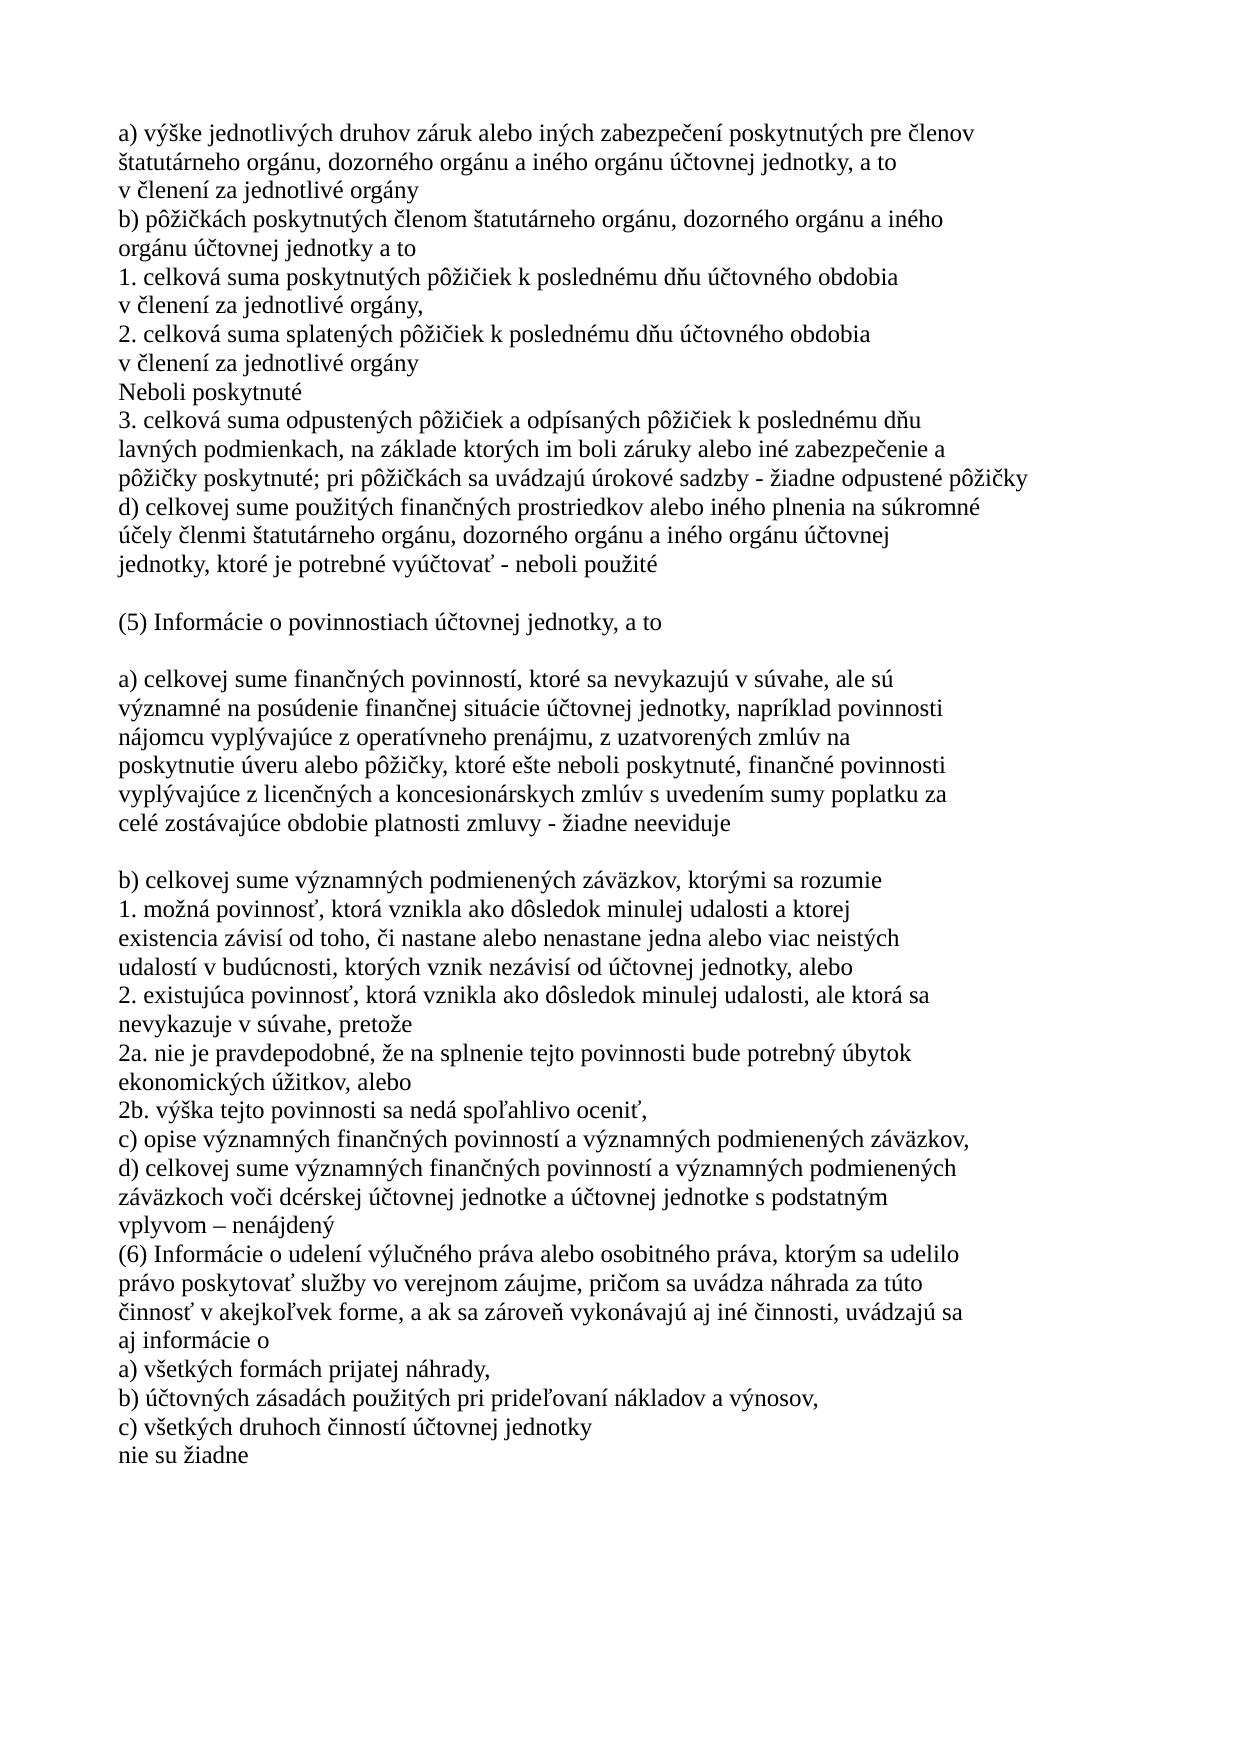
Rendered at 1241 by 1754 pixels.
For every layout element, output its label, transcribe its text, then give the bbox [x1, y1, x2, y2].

text 2b. výška tejto povinnosti sa nedá spoľahlivo oceniť, [118, 1096, 1122, 1124]
text vyplývajúce z licenčných a koncesionárskych zmlúv s uvedením sumy poplatku za [118, 779, 1122, 808]
text v členení za jednotlivé orgány, [118, 291, 1122, 319]
text b) pôžičkách poskytnutých členom štatutárneho orgánu, dozorného orgánu a iného [118, 204, 1122, 233]
text 2. celková suma splatených pôžičiek k poslednému dňu účtovného obdobia [118, 319, 1122, 348]
text 2. existujúca povinnosť, ktorá vznikla ako dôsledok minulej udalosti, ale ktorá sa [118, 981, 1122, 1009]
text pôžičky poskytnuté; pri pôžičkách sa uvádzajú úrokové sadzby - žiadne odpustené pôžičky [118, 463, 1122, 492]
text orgánu účtovnej jednotky a to [118, 233, 1122, 262]
text a) výške jednotlivých druhov záruk alebo iných zabezpečení poskytnutých pre členov [118, 118, 1122, 147]
text 1. celková suma poskytnutých pôžičiek k poslednému dňu účtovného obdobia [118, 262, 1122, 291]
text a) celkovej sume finančných povinností, ktoré sa nevykazujú v súvahe, ale sú [118, 664, 1122, 693]
text b) účtovných zásadách použitých pri prideľovaní nákladov a výnosov, [118, 1383, 1122, 1412]
text nie su žiadne [118, 1441, 1122, 1469]
text nevykazuje v súvahe, pretože [118, 1009, 1122, 1038]
text v členení za jednotlivé orgány [118, 348, 1122, 377]
text v členení za jednotlivé orgány [118, 176, 1122, 204]
text nájomcu vyplývajúce z operatívneho prenájmu, z uzatvorených zmlúv na [118, 722, 1122, 751]
text udalostí v budúcnosti, ktorých vznik nezávisí od účtovnej jednotky, alebo [118, 952, 1122, 981]
text d) celkovej sume použitých finančných prostriedkov alebo iného plnenia na súkromné [118, 492, 1122, 521]
text celé zostávajúce obdobie platnosti zmluvy - žiadne neeviduje [118, 808, 1122, 837]
text právo poskytovať služby vo verejnom záujme, pričom sa uvádza náhrada za túto [118, 1268, 1122, 1297]
text aj informácie o [118, 1326, 1122, 1354]
text ekonomických úžitkov, alebo [118, 1067, 1122, 1096]
text Neboli poskytnuté [118, 377, 1122, 406]
text štatutárneho orgánu, dozorného orgánu a iného orgánu účtovnej jednotky, a to [118, 147, 1122, 176]
text d) celkovej sume významných finančných povinností a významných podmienených [118, 1153, 1122, 1182]
text záväzkoch voči dcérskej účtovnej jednotke a účtovnej jednotke s podstatným [118, 1182, 1122, 1211]
text poskytnutie úveru alebo pôžičky, ktoré ešte neboli poskytnuté, finančné povinnosti [118, 751, 1122, 779]
text činnosť v akejkoľvek forme, a ak sa zároveň vykonávajú aj iné činnosti, uvádzajú sa [118, 1297, 1122, 1326]
text 1. možná povinnosť, ktorá vznikla ako dôsledok minulej udalosti a ktorej [118, 894, 1122, 923]
text a) všetkých formách prijatej náhrady, [118, 1354, 1122, 1383]
text jednotky, ktoré je potrebné vyúčtovať - neboli použité [118, 549, 1122, 578]
text c) všetkých druhoch činností účtovnej jednotky [118, 1412, 1122, 1441]
text významné na posúdenie finančnej situácie účtovnej jednotky, napríklad povinnosti [118, 693, 1122, 722]
text 2a. nie je pravdepodobné, že na splnenie tejto povinnosti bude potrebný úbytok [118, 1038, 1122, 1067]
text účely členmi štatutárneho orgánu, dozorného orgánu a iného orgánu účtovnej [118, 521, 1122, 549]
text existencia závisí od toho, či nastane alebo nenastane jedna alebo viac neistých [118, 923, 1122, 952]
text 3. celková suma odpustených pôžičiek a odpísaných pôžičiek k poslednému dňu [118, 406, 1122, 434]
text (6) Informácie o udelení výlučného práva alebo osobitného práva, ktorým sa udelilo [118, 1239, 1122, 1268]
text lavných podmienkach, na základe ktorých im boli záruky alebo iné zabezpečenie a [118, 434, 1122, 463]
text (5) Informácie o povinnostiach účtovnej jednotky, a to [118, 607, 1122, 636]
text b) celkovej sume významných podmienených záväzkov, ktorými sa rozumie [118, 866, 1122, 894]
text c) opise významných finančných povinností a významných podmienených záväzkov, [118, 1124, 1122, 1153]
text vplyvom – nenájdený [118, 1211, 1122, 1239]
